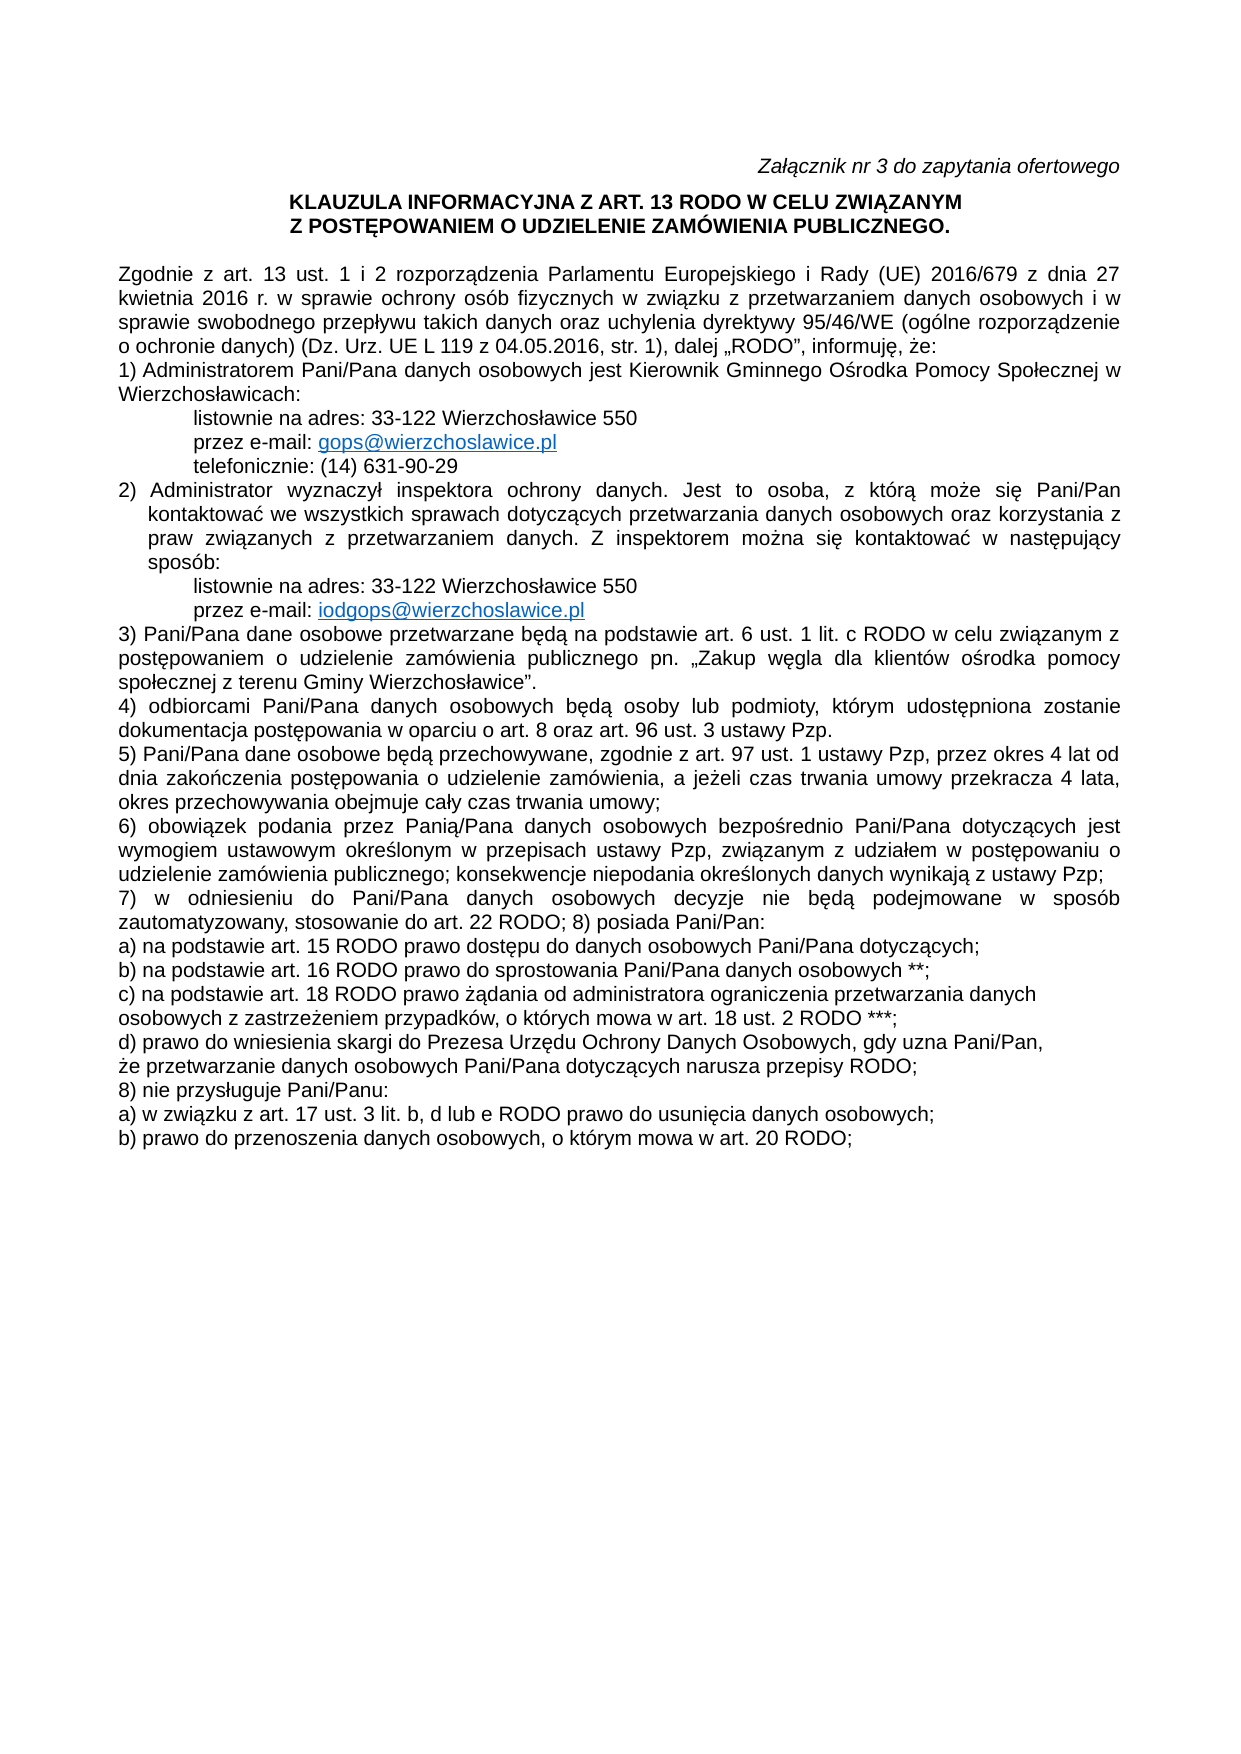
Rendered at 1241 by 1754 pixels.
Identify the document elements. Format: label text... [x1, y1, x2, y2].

text c) na podstawie art. 18 RODO prawo żądania od administratora ograniczenia przetwarzania danych [118, 982, 1122, 1006]
text Załącznik nr 3 do zapytania ofertowego [118, 154, 1122, 178]
text b) prawo do przenoszenia danych osobowych, o którym mowa w art. 20 RODO; [118, 1125, 1122, 1149]
list przez e-mail: iodgops@wierzchoslawice.pl [193, 598, 1122, 622]
text 2) Administrator wyznaczył inspektora ochrony danych. Jest to osoba, z którą może się Pani/Pan kontaktować we wszystkich sprawach dotyczących przetwarzania danych osobowych oraz korzystania z praw związanych z przetwarzaniem danych. Z inspektorem można się kontaktować w następujący sposób: [118, 478, 1122, 574]
text Zgodnie z art. 13 ust. 1 i 2 rozporządzenia Parlamentu Europejskiego i Rady (UE) 2016/679 z dnia 27 kwietnia 2016 r. w sprawie ochrony osób fizycznych w związku z przetwarzaniem danych osobowych i w sprawie swobodnego przepływu takich danych oraz uchylenia dyrektywy 95/46/WE (ogólne rozporządzenie o ochronie danych) (Dz. Urz. UE L 119 z 04.05.2016, str. 1), dalej „RODO”, informuję, że: [118, 262, 1122, 358]
text 6) obowiązek podania przez Panią/Pana danych osobowych bezpośrednio Pani/Pana dotyczących jest wymogiem ustawowym określonym w przepisach ustawy Pzp, związanym z udziałem w postępowaniu o udzielenie zamówienia publicznego; konsekwencje niepodania określonych danych wynikają z ustawy Pzp; [118, 814, 1122, 886]
text b) na podstawie art. 16 RODO prawo do sprostowania Pani/Pana danych osobowych **; [118, 958, 1122, 982]
text a) w związku z art. 17 ust. 3 lit. b, d lub e RODO prawo do usunięcia danych osobowych; [118, 1101, 1122, 1125]
list listownie na adres: 33-122 Wierzchosławice 550 [193, 406, 1122, 429]
text d) prawo do wniesienia skargi do Prezesa Urzędu Ochrony Danych Osobowych, gdy uzna Pani/Pan, [118, 1029, 1122, 1053]
text 7) w odniesieniu do Pani/Pana danych osobowych decyzje nie będą podejmowane w sposób zautomatyzowany, stosowanie do art. 22 RODO; 8) posiada Pani/Pan: [118, 886, 1122, 934]
text 4) odbiorcami Pani/Pana danych osobowych będą osoby lub podmioty, którym udostępniona zostanie dokumentacja postępowania w oparciu o art. 8 oraz art. 96 ust. 3 ustawy Pzp. [118, 694, 1122, 742]
text a) na podstawie art. 15 RODO prawo dostępu do danych osobowych Pani/Pana dotyczących; [118, 934, 1122, 958]
text KLAUZULA INFORMACYJNA Z ART. 13 RODO W CELU ZWIĄZANYM Z POSTĘPOWANIEM O UDZIELENIE ZAMÓWIENIA PUBLICZNEGO. [118, 190, 1122, 238]
list telefonicznie: (14) 631-90-29 [193, 454, 1122, 478]
list przez e-mail: gops@wierzchoslawice.pl [193, 430, 1122, 454]
text 1) Administratorem Pani/Pana danych osobowych jest Kierownik Gminnego Ośrodka Pomocy Społecznej w Wierzchosławicach: [118, 358, 1122, 406]
text 5) Pani/Pana dane osobowe będą przechowywane, zgodnie z art. 97 ust. 1 ustawy Pzp, przez okres 4 lat od dnia zakończenia postępowania o udzielenie zamówienia, a jeżeli czas trwania umowy przekracza 4 lata, okres przechowywania obejmuje cały czas trwania umowy; [118, 742, 1122, 814]
text że przetwarzanie danych osobowych Pani/Pana dotyczących narusza przepisy RODO; [118, 1053, 1122, 1077]
text osobowych z zastrzeżeniem przypadków, o których mowa w art. 18 ust. 2 RODO ***; [118, 1006, 1122, 1029]
text 8) nie przysługuje Pani/Panu: [118, 1077, 1122, 1101]
text 3) Pani/Pana dane osobowe przetwarzane będą na podstawie art. 6 ust. 1 lit. c RODO w celu związanym z postępowaniem o udzielenie zamówienia publicznego pn. „Zakup węgla dla klientów ośrodka pomocy społecznej z terenu Gminy Wierzchosławice”. [118, 622, 1122, 694]
list listownie na adres: 33-122 Wierzchosławice 550 [193, 574, 1122, 598]
